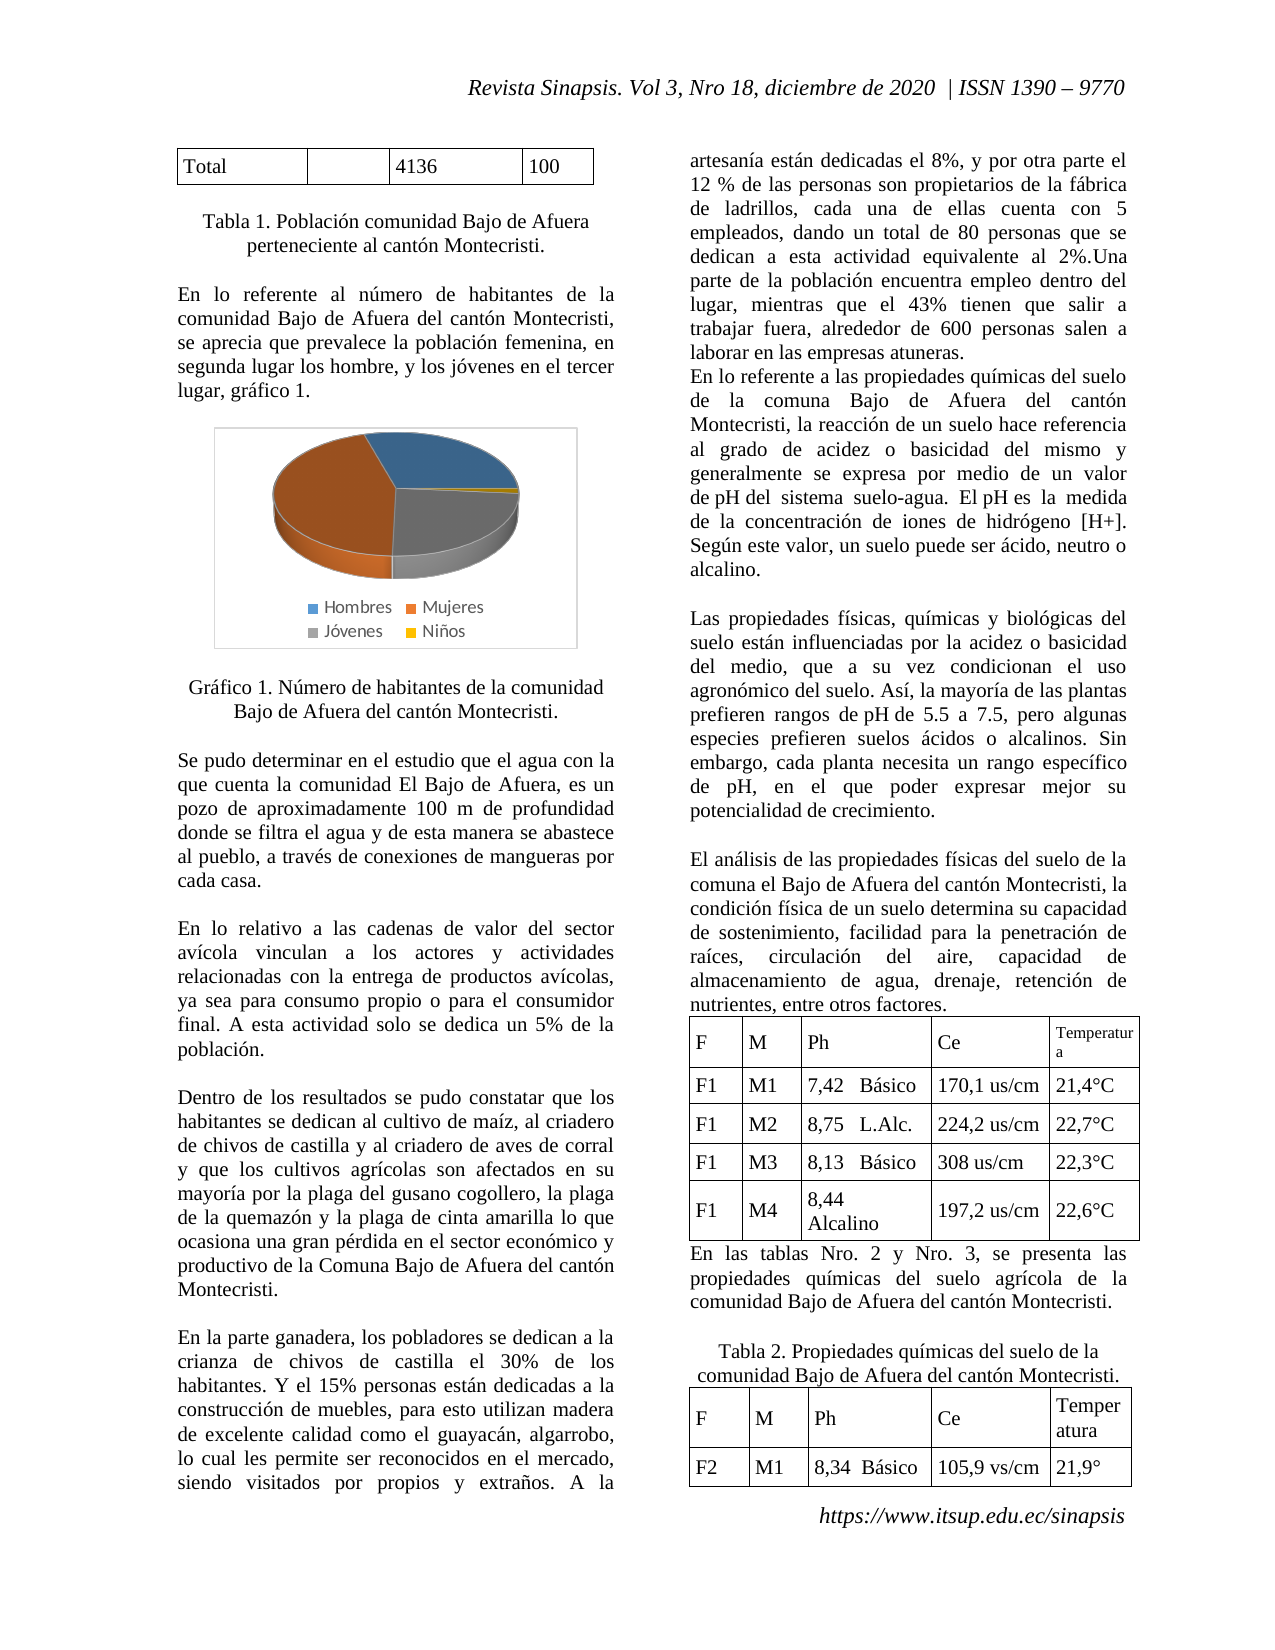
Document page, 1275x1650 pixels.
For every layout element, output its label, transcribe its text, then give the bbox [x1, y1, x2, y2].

text Se pudo determinar en el estudio que el agua con la que cuenta la comunidad El Bajo de Afuera, es un pozo de aproximadamente 100 m de profundidad donde se filtra el agua y de esta manera se abastece al pueblo, a través de conexiones de mangueras por cada casa. [177, 748, 615, 892]
table_header Ph [802, 1017, 931, 1067]
table_cell 4136 [390, 149, 522, 184]
table_header Ce [932, 1388, 1050, 1447]
table_cell 308 us/cm [932, 1144, 1049, 1180]
table_cell 105,9 vs/cm [932, 1448, 1050, 1486]
table_cell M4 [743, 1181, 801, 1240]
text Tabla 1. Población comunidad Bajo de Afuera perteneciente al cantón Montecristi. [177, 209, 615, 257]
table_cell 224,2 us/cm [932, 1104, 1049, 1143]
table_cell 21,4°C [1050, 1068, 1139, 1103]
text Las propiedades físicas, químicas y biológicas del suelo están influenciadas por la acidez o basicidad del medio, que a su vez condicionan el uso agronómico del suelo. Así, la mayoría de las plantas prefieren rangos de pH de 5.5 a 7.5, pero algunas especies prefieren suelos ácidos o alcalinos. Sin embargo, cada planta necesita un rango específico de pH, en el que poder expresar mejor su potencialidad de crecimiento. [690, 606, 1127, 822]
table_cell F1 [690, 1181, 742, 1240]
table_cell 22,6°C [1050, 1181, 1139, 1240]
table_cell 197,2 us/cm [932, 1181, 1049, 1240]
text Dentro de los resultados se pudo constatar que los habitantes se dedican al cultivo de maíz, al criadero de chivos de castilla y al criadero de aves de corral y que los cultivos agrícolas son afectados en su mayoría por la plaga del gusano cogollero, la plaga de la quemazón y la plaga de cinta amarilla lo que ocasiona una gran pérdida en el sector económico y productivo de la Comuna Bajo de Afuera del cantón Montecristi. [177, 1084, 615, 1301]
table_header Ce [932, 1017, 1049, 1067]
table_cell F1 [690, 1068, 742, 1103]
text En lo referente al número de habitantes de la comunidad Bajo de Afuera del cantón Montecristi, se aprecia que prevalece la población femenina, en segunda lugar los hombre, y los jóvenes en el tercer lugar, gráfico 1. [177, 282, 615, 402]
table_cell 8,13 Básico [802, 1144, 931, 1180]
table_cell 170,1 us/cm [932, 1068, 1049, 1103]
text artesanía están dedicadas el 8%, y por otra parte el 12 % de las personas son propietarios de la fábrica de ladrillos, cada una de ellas cuenta con 5 empleados, dando un total de 80 personas que se dedican a esta actividad equivalente al 2%.Una parte de la población encuentra empleo dentro del lugar, mientras que el 43% tienen que salir a trabajar fuera, alrededor de 600 personas salen a laborar en las empresas atuneras. [690, 148, 1127, 364]
table_cell M3 [743, 1144, 801, 1180]
table_cell 8,34 Básico [809, 1448, 931, 1486]
table_cell F1 [690, 1104, 742, 1143]
table_cell 8,75 L.Alc. [802, 1104, 931, 1143]
table_cell 100 [523, 149, 593, 184]
table_cell 22,3°C [1050, 1144, 1139, 1180]
table_header F [690, 1017, 742, 1067]
table_cell 7,42 Básico [802, 1068, 931, 1103]
table_header M [743, 1017, 801, 1067]
table_header F [690, 1388, 749, 1447]
text En las tablas Nro. 2 y Nro. 3, se presenta las propiedades químicas del suelo agrícola de la comunidad Bajo de Afuera del cantón Montecristi. [690, 1241, 1127, 1313]
table_cell M2 [743, 1104, 801, 1143]
table_cell [308, 149, 389, 184]
table_header M [750, 1388, 808, 1447]
table_cell F1 [690, 1144, 742, 1180]
table_header Temperatura [1051, 1388, 1131, 1447]
text En la parte ganadera, los pobladores se dedican a la crianza de chivos de castilla el 30% de los habitantes. Y el 15% personas están dedicadas a la construcción de muebles, para esto utilizan madera de excelente calidad como el guayacán, algarrobo, lo cual les permite ser reconocidos en el mercado, siendo visitados por propios y extraños. A la [177, 1325, 615, 1494]
table_cell 22,7°C [1050, 1104, 1139, 1143]
text En lo relativo a las cadenas de valor del sector avícola vinculan a los actores y actividades relacionadas con la entrega de productos avícolas, ya sea para consumo propio o para el consumidor final. A esta actividad solo se dedica un 5% de la población. [177, 916, 615, 1061]
table_cell M1 [743, 1068, 801, 1103]
subtitle En lo referente a las propiedades químicas del suelo de la comuna Bajo de Afuera del cantón Montecristi, la reacción de un suelo hace referencia al grado de acidez o basicidad del mismo y generalmente se expresa por medio de un valor de pH del sistema suelo-agua. El pH es la medida de la concentración de iones de hidrógeno [H+]. Según este valor, un suelo puede ser ácido, neutro o alcalino. [690, 364, 1127, 581]
table_cell 8,44 Alcalino [802, 1181, 931, 1240]
text Gráfico 1. Número de habitantes de la comunidad Bajo de Afuera del cantón Montecristi. [177, 674, 615, 723]
text El análisis de las propiedades físicas del suelo de la comuna el Bajo de Afuera del cantón Montecristi, la condición física de un suelo determina su capacidad de sostenimiento, facilidad para la penetración de raíces, circulación del aire, capacidad de almacenamiento de agua, drenaje, retención de nutrientes, entre otros factores. [690, 847, 1127, 1016]
table_cell M1 [750, 1448, 808, 1486]
table_header Temperatura [1050, 1017, 1139, 1067]
table_cell 21,9° [1051, 1448, 1131, 1486]
table_cell F2 [690, 1448, 749, 1486]
table_cell Total [178, 149, 307, 184]
table_header Ph [809, 1388, 931, 1447]
text Tabla 2. Propiedades químicas del suelo de la comunidad Bajo de Afuera del cantón Montecristi. [690, 1338, 1127, 1387]
